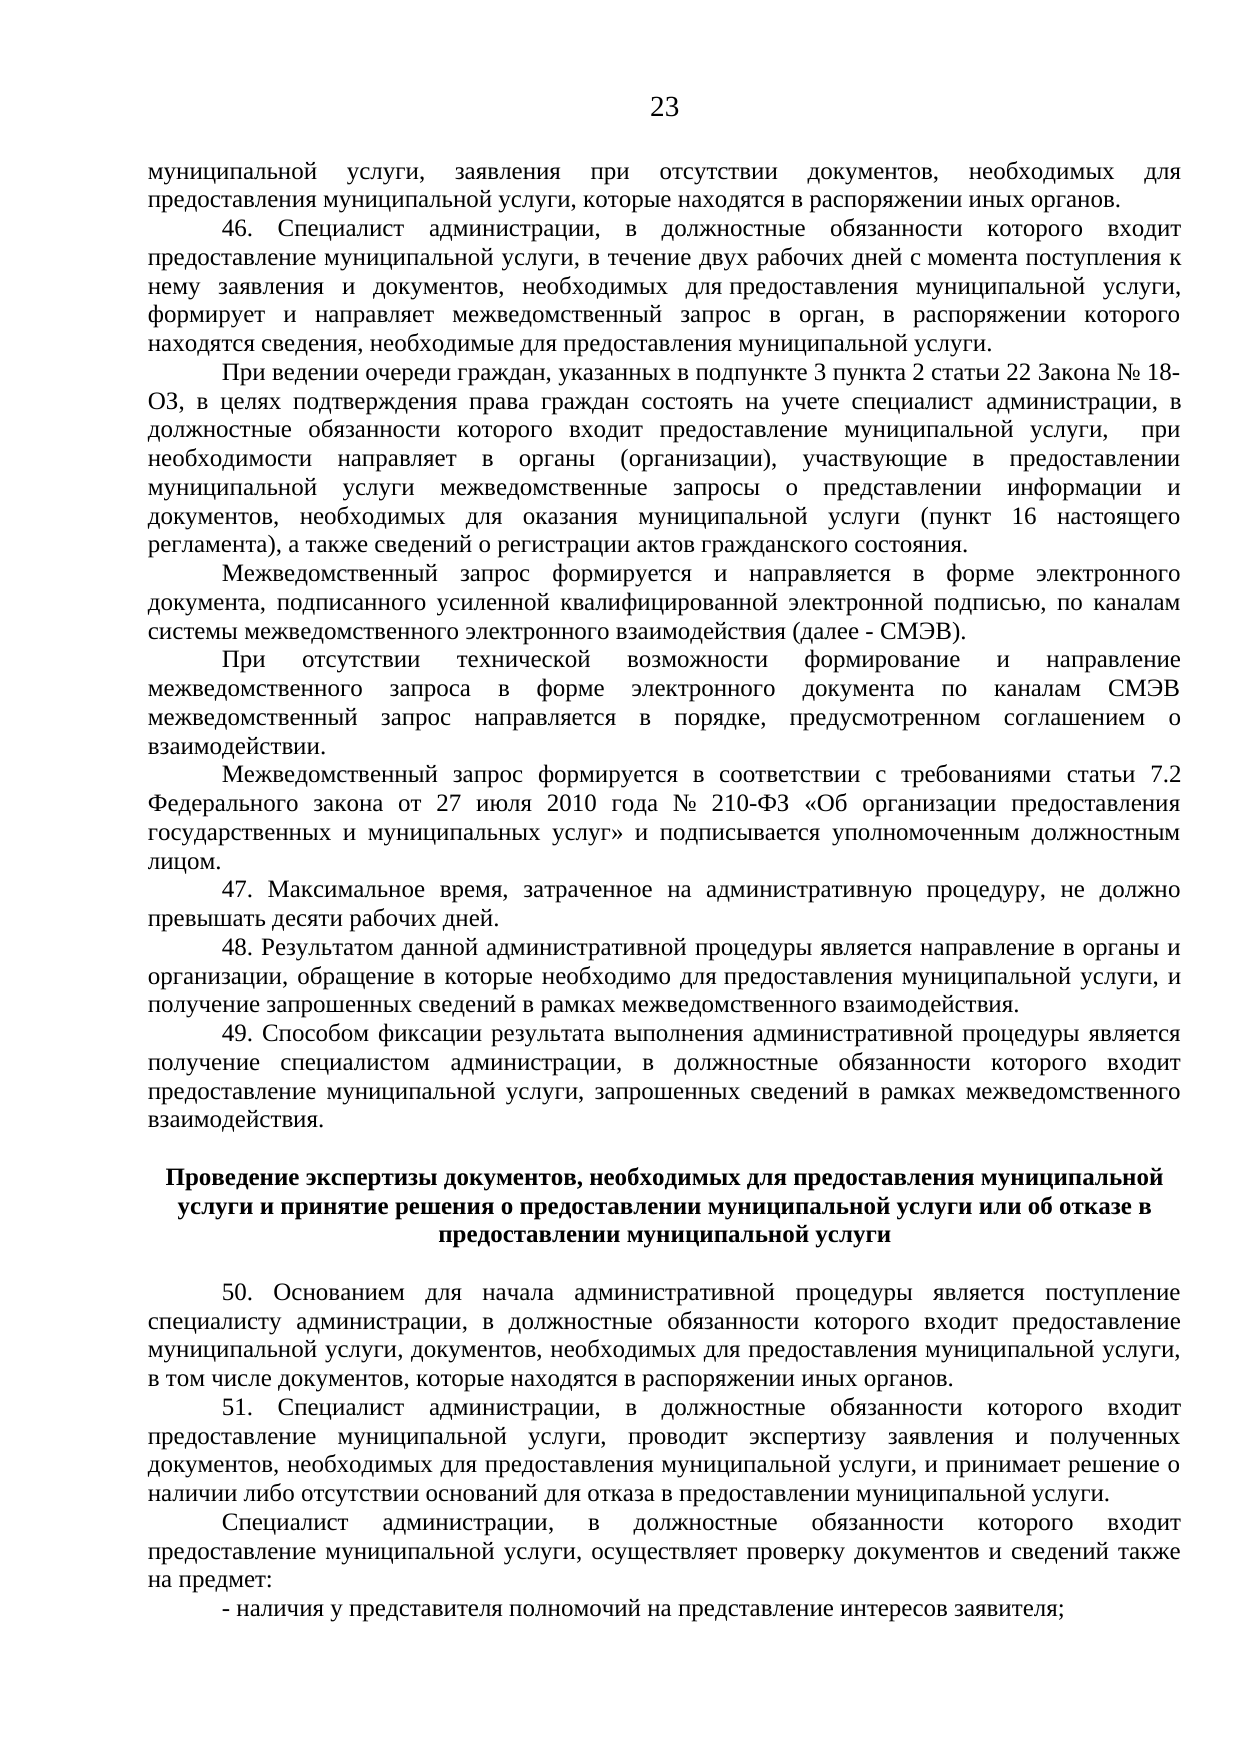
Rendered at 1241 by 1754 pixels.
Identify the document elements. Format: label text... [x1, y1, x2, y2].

text 51. Специалист администрации, в должностные обязанности которого входит предоставление муниципальной услуги, проводит экспертизу заявления и полученных документов, необходимых для предоставления муниципальной услуги, и принимает решение о наличии либо отсутствии оснований для отказа в предоставлении муниципальной услуги. [148, 1392, 1182, 1507]
list 47. Максимальное время, затраченное на административную процедуру, не должно превышать десяти рабочих дней. [148, 874, 1182, 932]
text При отсутствии технической возможности формирование и направление межведомственного запроса в форме электронного документа по каналам СМЭВ межведомственный запрос направляется в порядке, предусмотренном соглашением о взаимодействии. [148, 644, 1182, 759]
text 49. Способом фиксации результата выполнения административной процедуры является получение специалистом администрации, в должностные обязанности которого входит предоставление муниципальной услуги, запрошенных сведений в рамках межведомственного взаимодействия. [148, 1018, 1182, 1133]
list Межведомственный запрос формируется и направляется в форме электронного документа, подписанного усиленной квалифицированной электронной подписью, по каналам системы межведомственного электронного взаимодействия (далее - СМЭВ). [148, 558, 1182, 644]
text Проведение экспертизы документов, необходимых для предоставления муниципальной услуги и принятие решения о предоставлении муниципальной услуги или об отказе в предоставлении муниципальной услуги [148, 1162, 1182, 1248]
text - наличия у представителя полномочий на представление интересов заявителя; [148, 1593, 1182, 1622]
text муниципальной услуги, заявления при отсутствии документов, необходимых для предоставления муниципальной услуги, которые находятся в распоряжении иных органов. [148, 156, 1182, 213]
text При ведении очереди граждан, указанных в подпункте 3 пункта 2 статьи 22 Закона № 18-ОЗ, в целях подтверждения права граждан состоять на учете специалист администрации, в должностные обязанности которого входит предоставление муниципальной услуги, при необходимости направляет в органы (организации), участвующие в предоставлении муниципальной услуги межведомственные запросы о представлении информации и документов, необходимых для оказания муниципальной услуги (пункт 16 настоящего регламента), а также сведений о регистрации актов гражданского состояния. [148, 357, 1182, 558]
text Межведомственный запрос формируется в соответствии с требованиями статьи 7.2 Федерального закона от 27 июля 2010 года № 210-ФЗ «Об организации предоставления государственных и муниципальных услуг» и подписывается уполномоченным должностным лицом. [148, 759, 1182, 874]
list 46. Специалист администрации, в должностные обязанности которого входит предоставление муниципальной услуги, в течение двух рабочих дней с момента поступления к нему заявления и документов, необходимых для предоставления муниципальной услуги, формирует и направляет межведомственный запрос в орган, в распоряжении которого находятся сведения, необходимые для предоставления муниципальной услуги. [148, 213, 1182, 357]
text 50. Основанием для начала административной процедуры является поступление специалисту администрации, в должностные обязанности которого входит предоставление муниципальной услуги, документов, необходимых для предоставления муниципальной услуги, в том числе документов, которые находятся в распоряжении иных органов. [148, 1277, 1182, 1392]
text 48. Результатом данной административной процедуры является направление в органы и организации, обращение в которые необходимо для предоставления муниципальной услуги, и получение запрошенных сведений в рамках межведомственного взаимодействия. [148, 932, 1182, 1018]
text Специалист администрации, в должностные обязанности которого входит предоставление муниципальной услуги, осуществляет проверку документов и сведений также на предмет: [148, 1507, 1182, 1593]
